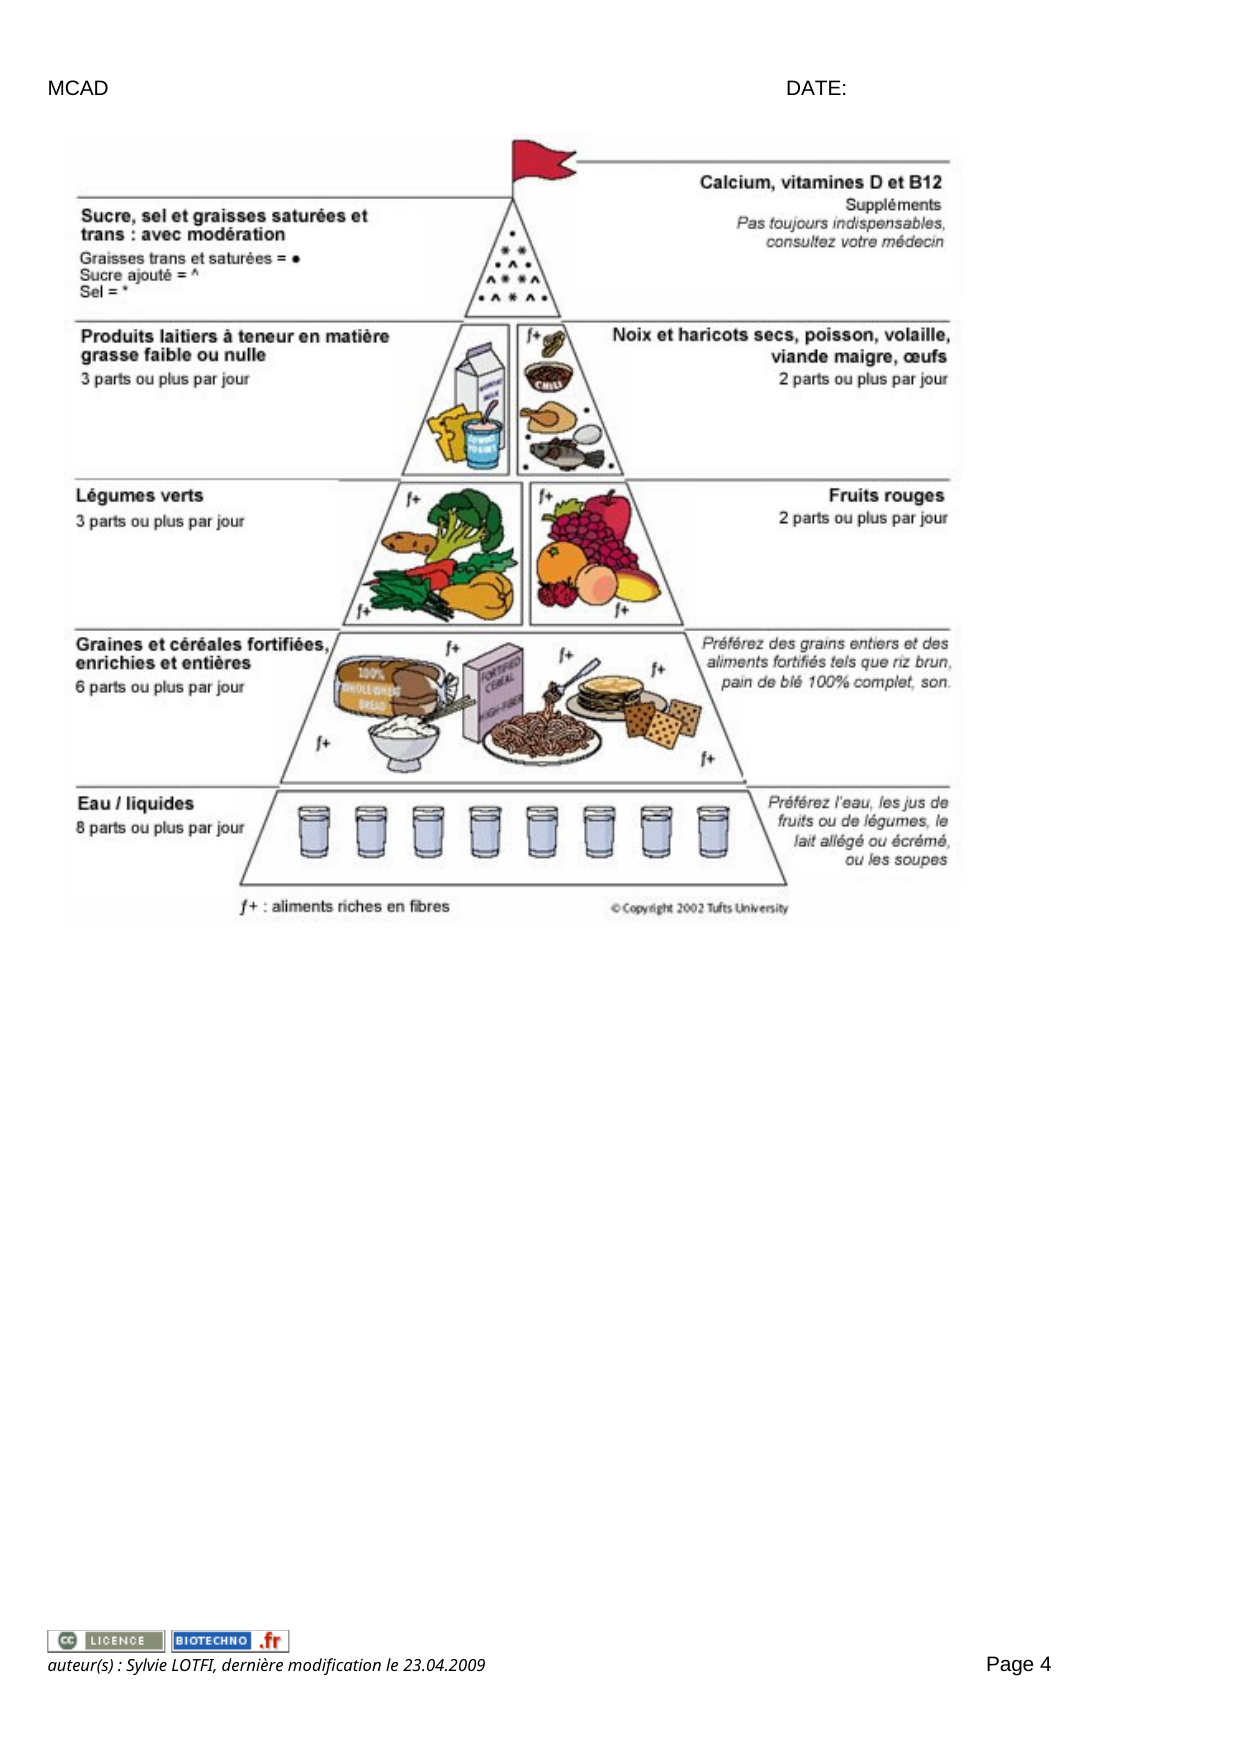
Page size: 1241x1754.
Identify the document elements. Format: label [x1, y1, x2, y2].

picture [171, 1630, 290, 1653]
picture [47, 1630, 166, 1653]
picture [63, 133, 963, 929]
